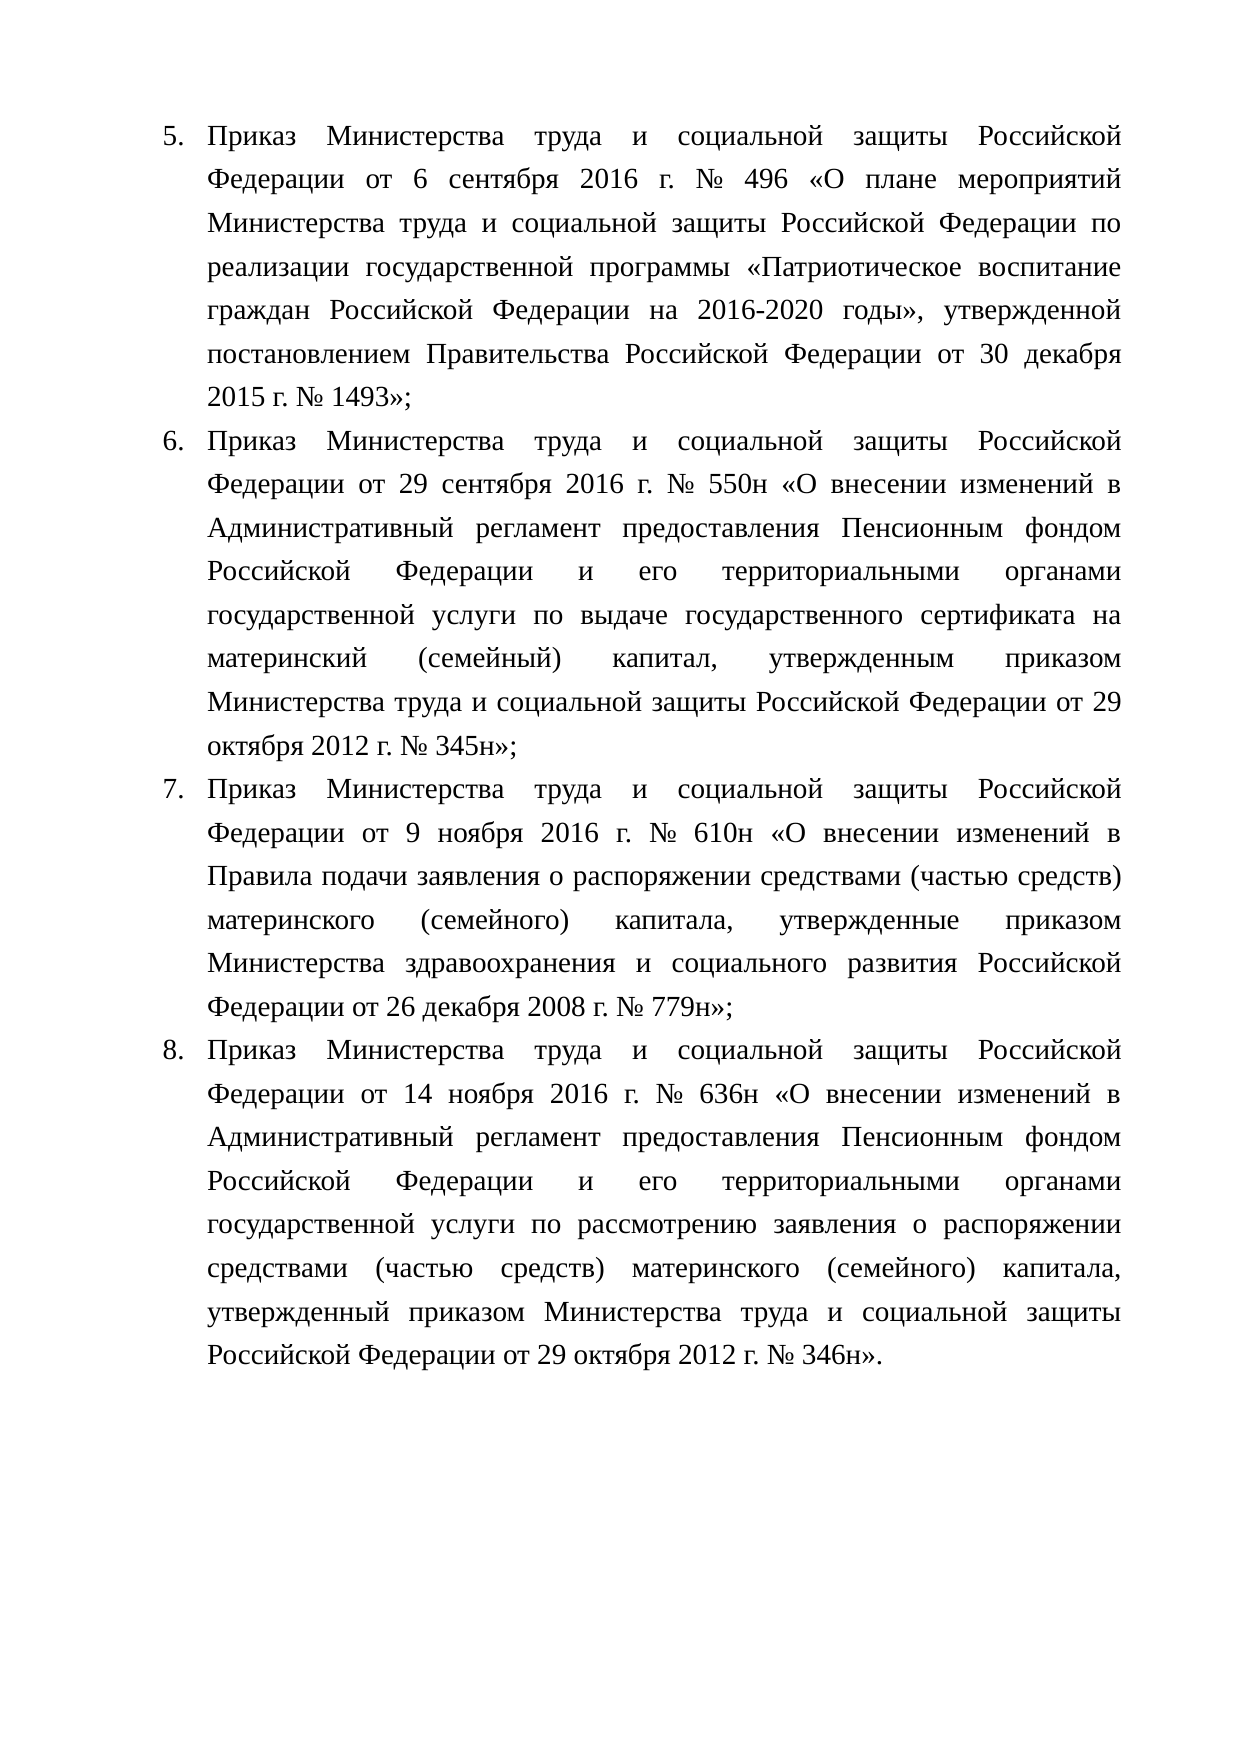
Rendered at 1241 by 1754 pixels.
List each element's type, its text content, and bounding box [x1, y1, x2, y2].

list Приказ Министерства труда и социальной защиты Российской Федерации от 6 сентября 2016 г. № 496 «О плане мероприятий Министерства труда и социальной защиты Российской Федерации по реализации государственной программы «Патриотическое воспитание граждан Российской Федерации на 2016-2020 годы», утвержденной постановлением Правительства Российской Федерации от 30 декабря 2015 г. № 1493»; [162, 118, 1122, 413]
list Приказ Министерства труда и социальной защиты Российской Федерации от 29 сентября 2016 г. № 550н «О внесении изменений в Административный регламент предоставления Пенсионным фондом Российской Федерации и его территориальными органами государственной услуги по выдаче государственного сертификата на материнский (семейный) капитал, утвержденным приказом Министерства труда и социальной защиты Российской Федерации от 29 октября 2012 г. № 345н»; [162, 423, 1122, 761]
list Приказ Министерства труда и социальной защиты Российской Федерации от 14 ноября 2016 г. № 636н «О внесении изменений в Административный регламент предоставления Пенсионным фондом Российской Федерации и его территориальными органами государственной услуги по рассмотрению заявления о распоряжении средствами (частью средств) материнского (семейного) капитала, утвержденный приказом Министерства труда и социальной защиты Российской Федерации от 29 октября 2012 г. № 346н». [162, 1032, 1122, 1371]
list Приказ Министерства труда и социальной защиты Российской Федерации от 9 ноября 2016 г. № 610н «О внесении изменений в Правила подачи заявления о распоряжении средствами (частью средств) материнского (семейного) капитала, утвержденные приказом Министерства здравоохранения и социального развития Российской Федерации от 26 декабря 2008 г. № 779н»; [162, 771, 1122, 1022]
